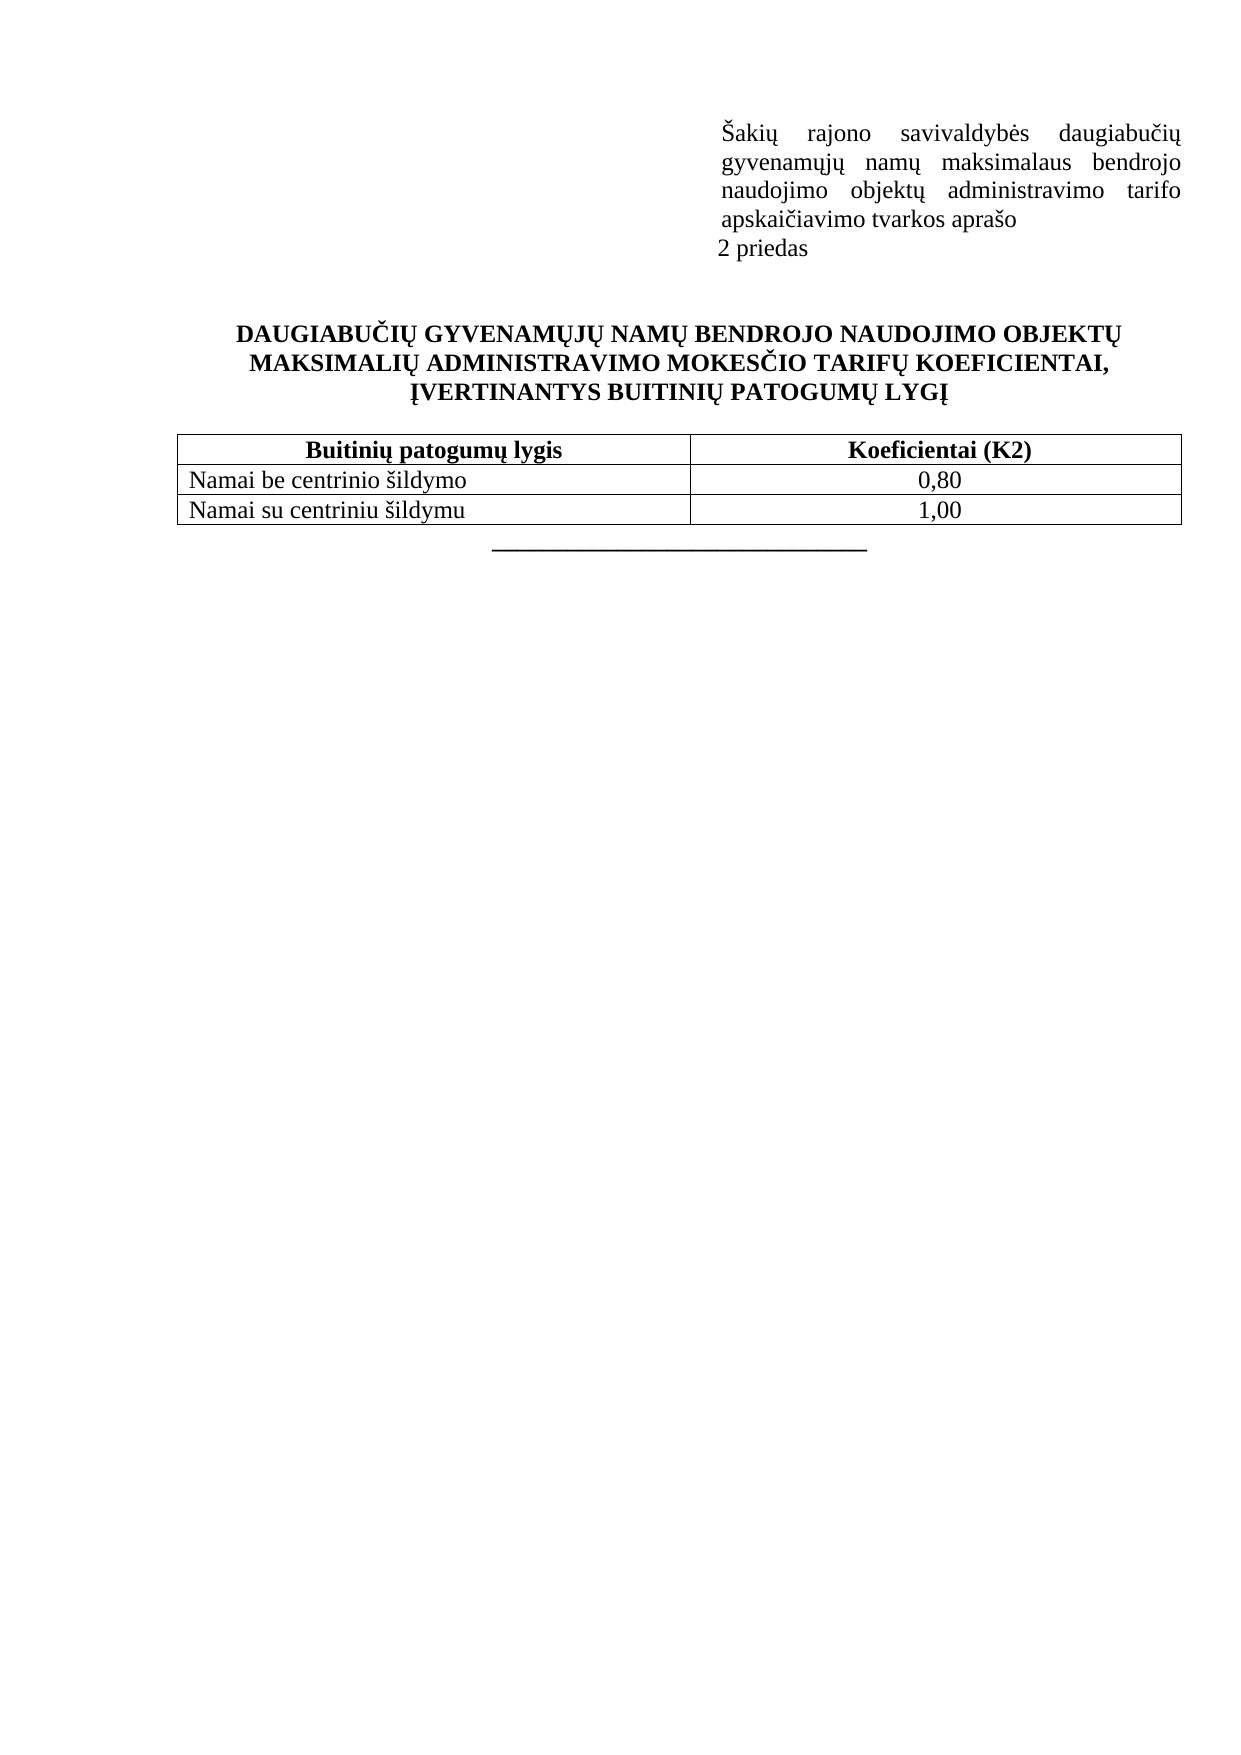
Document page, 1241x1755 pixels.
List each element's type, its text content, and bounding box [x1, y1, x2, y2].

table_header Šakių rajono savivaldybės daugiabučių gyvenamųjų namų maksimalaus bendrojo naudojimo objektų administravimo tarifo apskaičiavimo tvarkos aprašo 2 priedas DAUGIABUČIŲ GYVENAMŲJŲ NAMŲ BENDROJO NAUDOJIMO OBJEKTŲ MAKSIMALIŲ ADMINISTRAVIMO MOKESČIO TARIFŲ KOEFICIENTAI, ĮVERTINANTYS BUITINIŲ PATOGUMŲ LYGĮ [177, 118, 1181, 434]
table_cell 1,00 [691, 495, 1181, 524]
table_cell 0,80 [691, 465, 1181, 494]
table_header Buitinių patogumų lygis [178, 435, 690, 464]
table_header ______________________________ [177, 525, 1181, 1588]
table_cell Namai su centriniu šildymu [178, 495, 690, 524]
table_header Koeficientai (K2) [691, 435, 1181, 464]
table_cell Namai be centrinio šildymo [178, 465, 690, 494]
